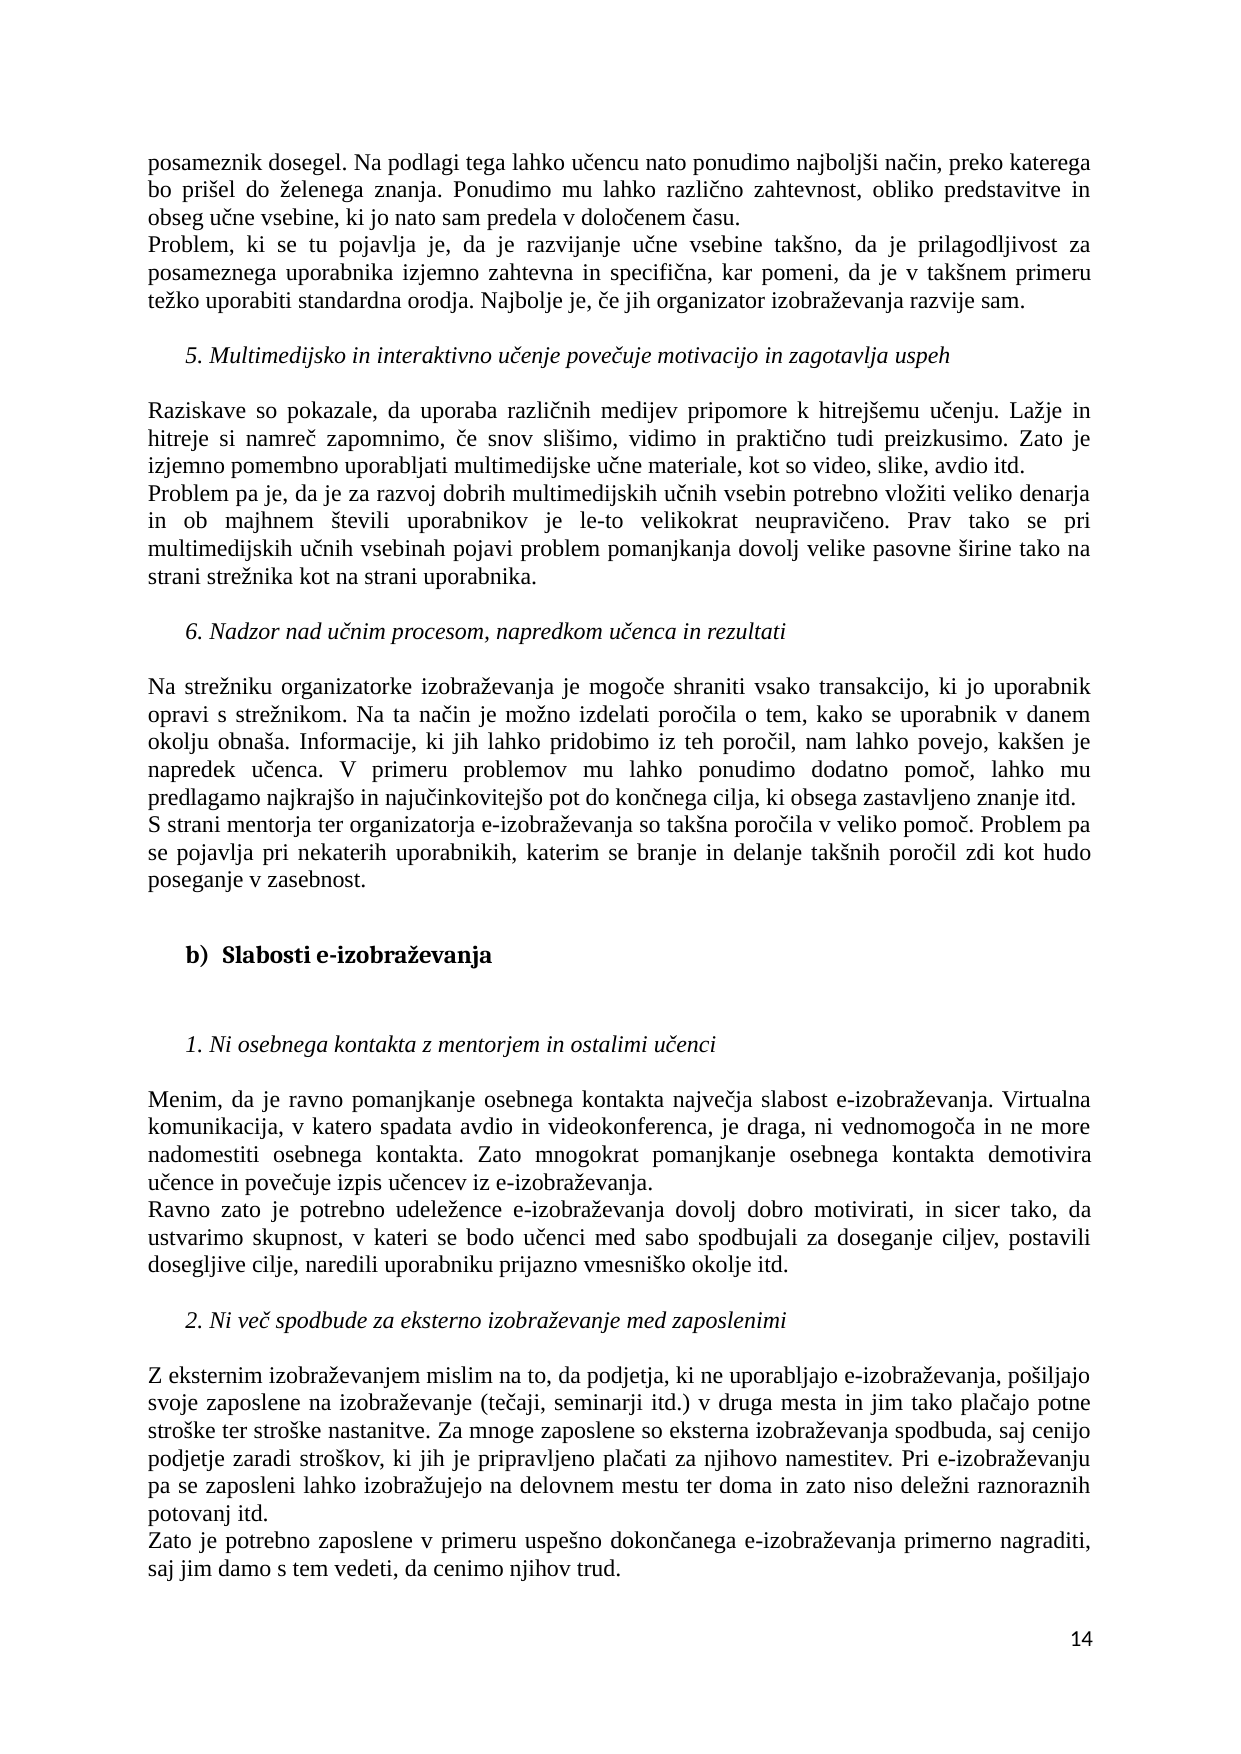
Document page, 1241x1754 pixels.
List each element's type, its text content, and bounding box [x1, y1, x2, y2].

text Problem pa je, da je za razvoj dobrih multimedijskih učnih vsebin potrebno vložiti veliko denarja in ob majhnem števili uporabnikov je le-to velikokrat neupravičeno. Prav tako se pri multimedijskih učnih vsebinah pojavi problem pomanjkanja dovolj velike pasovne širine tako na strani strežnika kot na strani uporabnika. [148, 479, 1093, 589]
text Raziskave so pokazale, da uporaba različnih medijev pripomore k hitrejšemu učenju. Lažje in hitreje si namreč zapomnimo, če snov slišimo, vidimo in praktično tudi preizkusimo. Zato je izjemno pomembno uporabljati multimedijske učne materiale, kot so video, slike, avdio itd. [148, 396, 1093, 479]
text Menim, da je ravno pomanjkanje osebnega kontakta največja slabost e-izobraževanja. Virtualna komunikacija, v katero spadata avdio in videokonferenca, je draga, ni vednomogoča in ne more nadomestiti osebnega kontakta. Zato mnogokrat pomanjkanje osebnega kontakta demotivira učence in povečuje izpis učencev iz e-izobraževanja. [148, 1085, 1093, 1195]
text 5. Multimedijsko in interaktivno učenje povečuje motivacijo in zagotavlja uspeh [185, 341, 1093, 368]
text Zato je potrebno zaposlene v primeru uspešno dokončanega e-izobraževanja primerno nagraditi, saj jim damo s tem vedeti, da cenimo njihov trud. [148, 1526, 1093, 1582]
text Z eksternim izobraževanjem mislim na to, da podjetja, ki ne uporabljajo e-izobraževanja, pošiljajo svoje zaposlene na izobraževanje (tečaji, seminarji itd.) v druga mesta in jim tako plačajo potne stroške ter stroške nastanitve. Za mnoge zaposlene so eksterna izobraževanja spodbuda, saj cenijo podjetje zaradi stroškov, ki jih je pripravljeno plačati za njihovo namestitev. Pri e-izobraževanju pa se zaposleni lahko izobražujejo na delovnem mestu ter doma in zato niso deležni raznoraznih potovanj itd. [148, 1361, 1093, 1526]
text Na strežniku organizatorke izobraževanja je mogoče shraniti vsako transakcijo, ki jo uporabnik opravi s strežnikom. Na ta način je možno izdelati poročila o tem, kako se uporabnik v danem okolju obnaša. Informacije, ki jih lahko pridobimo iz teh poročil, nam lahko povejo, kakšen je napredek učenca. V primeru problemov mu lahko ponudimo dodatno pomoč, lahko mu predlagamo najkrajšo in najučinkovitejšo pot do končnega cilja, ki obsega zastavljeno znanje itd. [148, 672, 1093, 810]
text 6. Nadzor nad učnim procesom, napredkom učenca in rezultati [185, 617, 1093, 644]
text 1. Ni osebnega kontakta z mentorjem in ostalimi učenci [185, 1029, 1093, 1057]
text S strani mentorja ter organizatorja e-izobraževanja so takšna poročila v veliko pomoč. Problem pa se pojavlja pri nekaterih uporabnikih, katerim se branje in delanje takšnih poročil zdi kot hudo poseganje v zasebnost. [148, 810, 1093, 893]
text 2. Ni več spodbude za eksterno izobraževanje med zaposlenimi [185, 1306, 1093, 1333]
text Problem, ki se tu pojavlja je, da je razvijanje učne vsebine takšno, da je prilagodljivost za posameznega uporabnika izjemno zahtevna in specifična, kar pomeni, da je v takšnem primeru težko uporabiti standardna orodja. Najbolje je, če jih organizator izobraževanja razvije sam. [148, 230, 1093, 313]
text posameznik dosegel. Na podlagi tega lahko učencu nato ponudimo najboljši način, preko katerega bo prišel do želenega znanja. Ponudimo mu lahko različno zahtevnost, obliko predstavitve in obseg učne vsebine, ki jo nato sam predela v določenem času. [148, 148, 1093, 230]
text Ravno zato je potrebno udeležence e-izobraževanja dovolj dobro motivirati, in sicer tako, da ustvarimo skupnost, v kateri se bodo učenci med sabo spodbujali za doseganje ciljev, postavili dosegljive cilje, naredili uporabniku prijazno vmesniško okolje itd. [148, 1195, 1093, 1278]
subtitle Slabosti e-izobraževanja [185, 941, 1093, 970]
